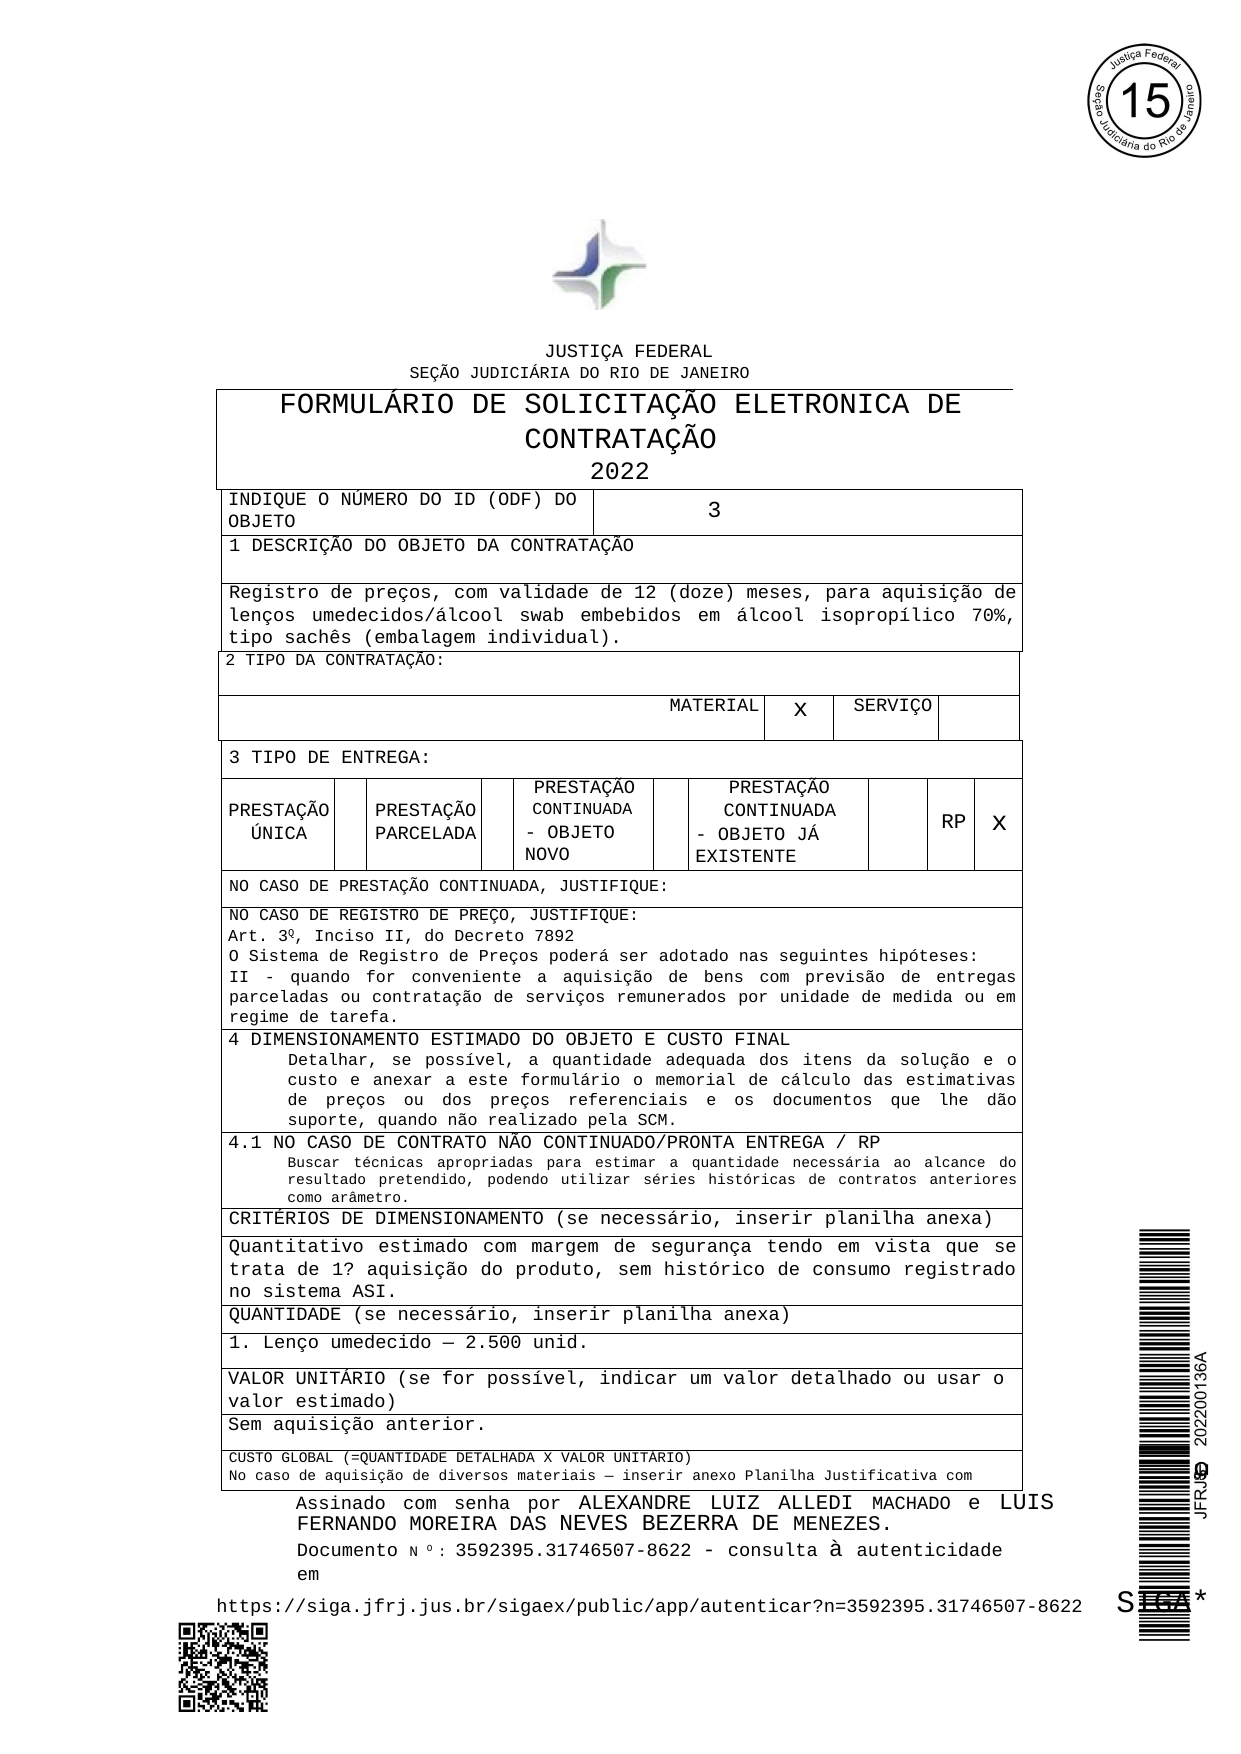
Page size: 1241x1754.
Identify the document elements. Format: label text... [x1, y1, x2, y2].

table_cell SERVIÇO [834, 696, 938, 740]
table_cell 4.1 NO CASO DE CONTRATO NÃO CONTINUADO/PRONTA ENTREGA / RP Buscar técnicas apropriadas para estimar a quantidade necessária ao alcance do resultado pretendido, podendo utilizar séries históricas de contratos anteriores como arâmetro. [222, 1133, 1022, 1208]
table_cell MATERIAL [524, 696, 764, 740]
table_cell Quantitativo estimado com margem de segurança tendo em vista que se trata de 1? aquisição do produto, sem histórico de consumo registrado no sistema ASI. [222, 1237, 1022, 1304]
table_cell PRESTAÇÃO CONTINUADA - OBJETO JÁ EXISTENTE [689, 779, 868, 869]
table_cell 2 TIPO DA CONTRATAÇÃO: [219, 652, 524, 695]
table_cell NO CASO DE REGISTRO DE PREÇO, JUSTIFIQUE: Art. 3Q, Inciso II, do Decreto 7892 O Sistema de Registro de Preços poderá ser adotado nas seguintes hipóteses: II - quando for conveniente a aquisição de bens com previsão de entregas parceladas ou contratação de serviços remunerados por unidade de medida ou em regime de tarefa. [222, 908, 1022, 1029]
table_cell CUSTO GLOBAL (=QUANTIDADE DETALHADA X VALOR UNITÁRIO) No caso de aquisição de diversos materiais — inserir anexo Planilha Justificativa com [222, 1451, 1022, 1490]
table_cell CRITÉRIOS DE DIMENSIONAMENTO (se necessário, inserir planilha anexa) [222, 1209, 1022, 1236]
table_cell 3 TIPO DE ENTREGA: [222, 741, 1022, 777]
table_cell [482, 779, 513, 869]
table_cell PRESTAÇÃO ÚNICA [222, 779, 334, 869]
table_cell 3 [594, 490, 1022, 535]
table_header FORMULÁRIO DE SOLICITAÇÃO ELETRONICA DE CONTRATAÇÃO 2022 [217, 390, 1013, 489]
table_cell 4 DIMENSIONAMENTO ESTIMADO DO OBJETO E CUSTO FINAL Detalhar, se possível, a quantidade adequada dos itens da solução e o custo e anexar a este formulário o memorial de cálculo das estimativas de preços ou dos preços referenciais e os documentos que lhe dão suporte, quando não realizado pela SCM. [222, 1030, 1022, 1132]
table_cell [654, 779, 688, 869]
table_cell [335, 779, 366, 869]
table_cell INDIQUE O NÚMERO DO ID (ODF) DO OBJETO [222, 490, 593, 535]
table_cell [219, 696, 524, 740]
table_cell [524, 652, 1019, 695]
table_cell RP [928, 779, 974, 869]
table_cell 1. Lenço umedecido — 2.500 unid. [222, 1334, 1022, 1368]
subtitle SEÇÃO JUDICIÁRIA DO RIO DE JANEIRO [216, 365, 749, 383]
table_cell QUANTIDADE (se necessário, inserir planilha anexa) [222, 1306, 1022, 1333]
table_cell [939, 696, 1019, 740]
table_cell [869, 779, 927, 869]
table_cell VALOR UNITÁRIO (se for possível, indicar um valor detalhado ou usar o valor estimado) [222, 1369, 1022, 1414]
table_cell x [975, 779, 1022, 869]
table_cell Registro de preços, com validade de 12 (doze) meses, para aquisição de lenços umedecidos/álcool swab embebidos em álcool isopropílico 70%, tipo sachês (embalagem individual). [222, 584, 1022, 651]
table_cell Sem aquisição anterior. [222, 1415, 1022, 1450]
table_header [1013, 389, 1019, 489]
table_cell x [765, 696, 833, 740]
table_cell PRESTAÇÃO CONTINUADA - OBJETO NOVO [514, 779, 653, 869]
table_cell PRESTAÇÃO PARCELADA [367, 779, 481, 869]
text JUSTIÇA FEDERAL [544, 342, 1023, 363]
table_cell NO CASO DE PRESTAÇÃO CONTINUADA, JUSTIFIQUE: [222, 871, 1022, 906]
table_cell 1 DESCRIÇÃO DO OBJETO DA CONTRATAÇÃO [222, 536, 1022, 582]
